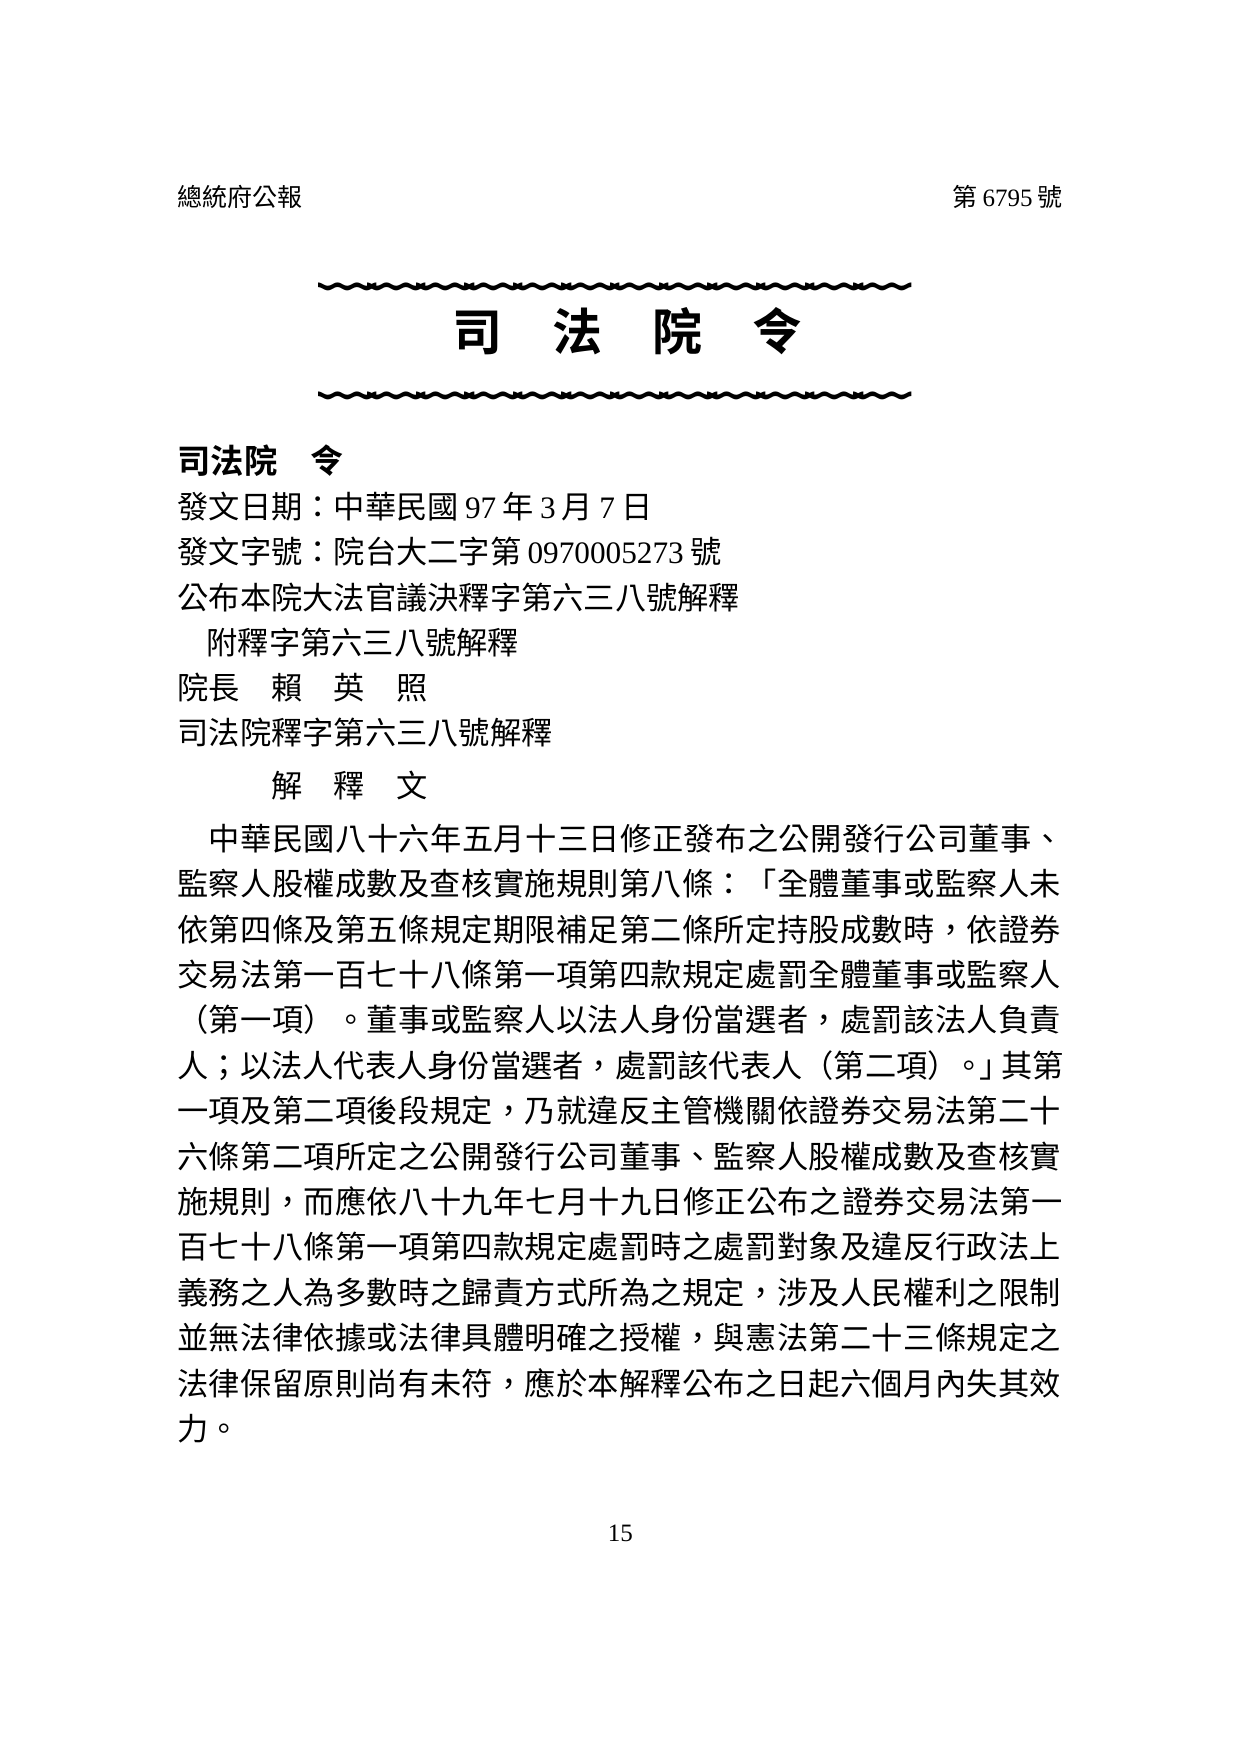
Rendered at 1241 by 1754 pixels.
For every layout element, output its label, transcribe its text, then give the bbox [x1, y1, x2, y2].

text 司 法 院 令 [192, 303, 1063, 362]
text ﹏﹏﹏﹏﹏﹏﹏﹏﹏﹏﹏﹏ [177, 374, 1063, 399]
text 中華民國八十六年五月十三日修正發布之公開發行公司董事、監察人股權成數及查核實施規則第八條：「全體董事或監察人未依第四條及第五條規定期限補足第二條所定持股成數時，依證券交易法第一百七十八條第一項第四款規定處罰全體董事或監察人（第一項）。董事或監察人以法人身份當選者，處罰該法人負責人；以法人代表人身份當選者，處罰該代表人（第二項）。」其第一項及第二項後段規定，乃就違反主管機關依證券交易法第二十六條第二項所定之公開發行公司董事、監察人股權成數及查核實施規則，而應依八十九年七月十九日修正公布之證券交易法第一百七十八條第一項第四款規定處罰時之處罰對象及違反行政法上義務之人為多數時之歸責方式所為之規定，涉及人民權利之限制，並無法律依據或法律具體明確之授權，與憲法第二十三條規定之法律保留原則尚有未符，應於本解釋公布之日起六個月內失其效力。 [177, 814, 1063, 1450]
text 發文字號：院台大二字第0970005273號 [177, 528, 1063, 573]
text 公布本院大法官議決釋字第六三八號解釋 [177, 573, 1063, 618]
text ﹏﹏﹏﹏﹏﹏﹏﹏﹏﹏﹏﹏ [177, 266, 1063, 291]
text 司法院釋字第六三八號解釋 [177, 708, 1063, 754]
text 司法院 令 [177, 437, 1063, 482]
text 發文日期：中華民國97年3月7日 [177, 482, 1063, 528]
text 解 釋 文 [177, 761, 1063, 806]
text 附釋字第六三八號解釋 [206, 618, 1063, 663]
text 院長 賴 英 照 [177, 663, 1063, 708]
